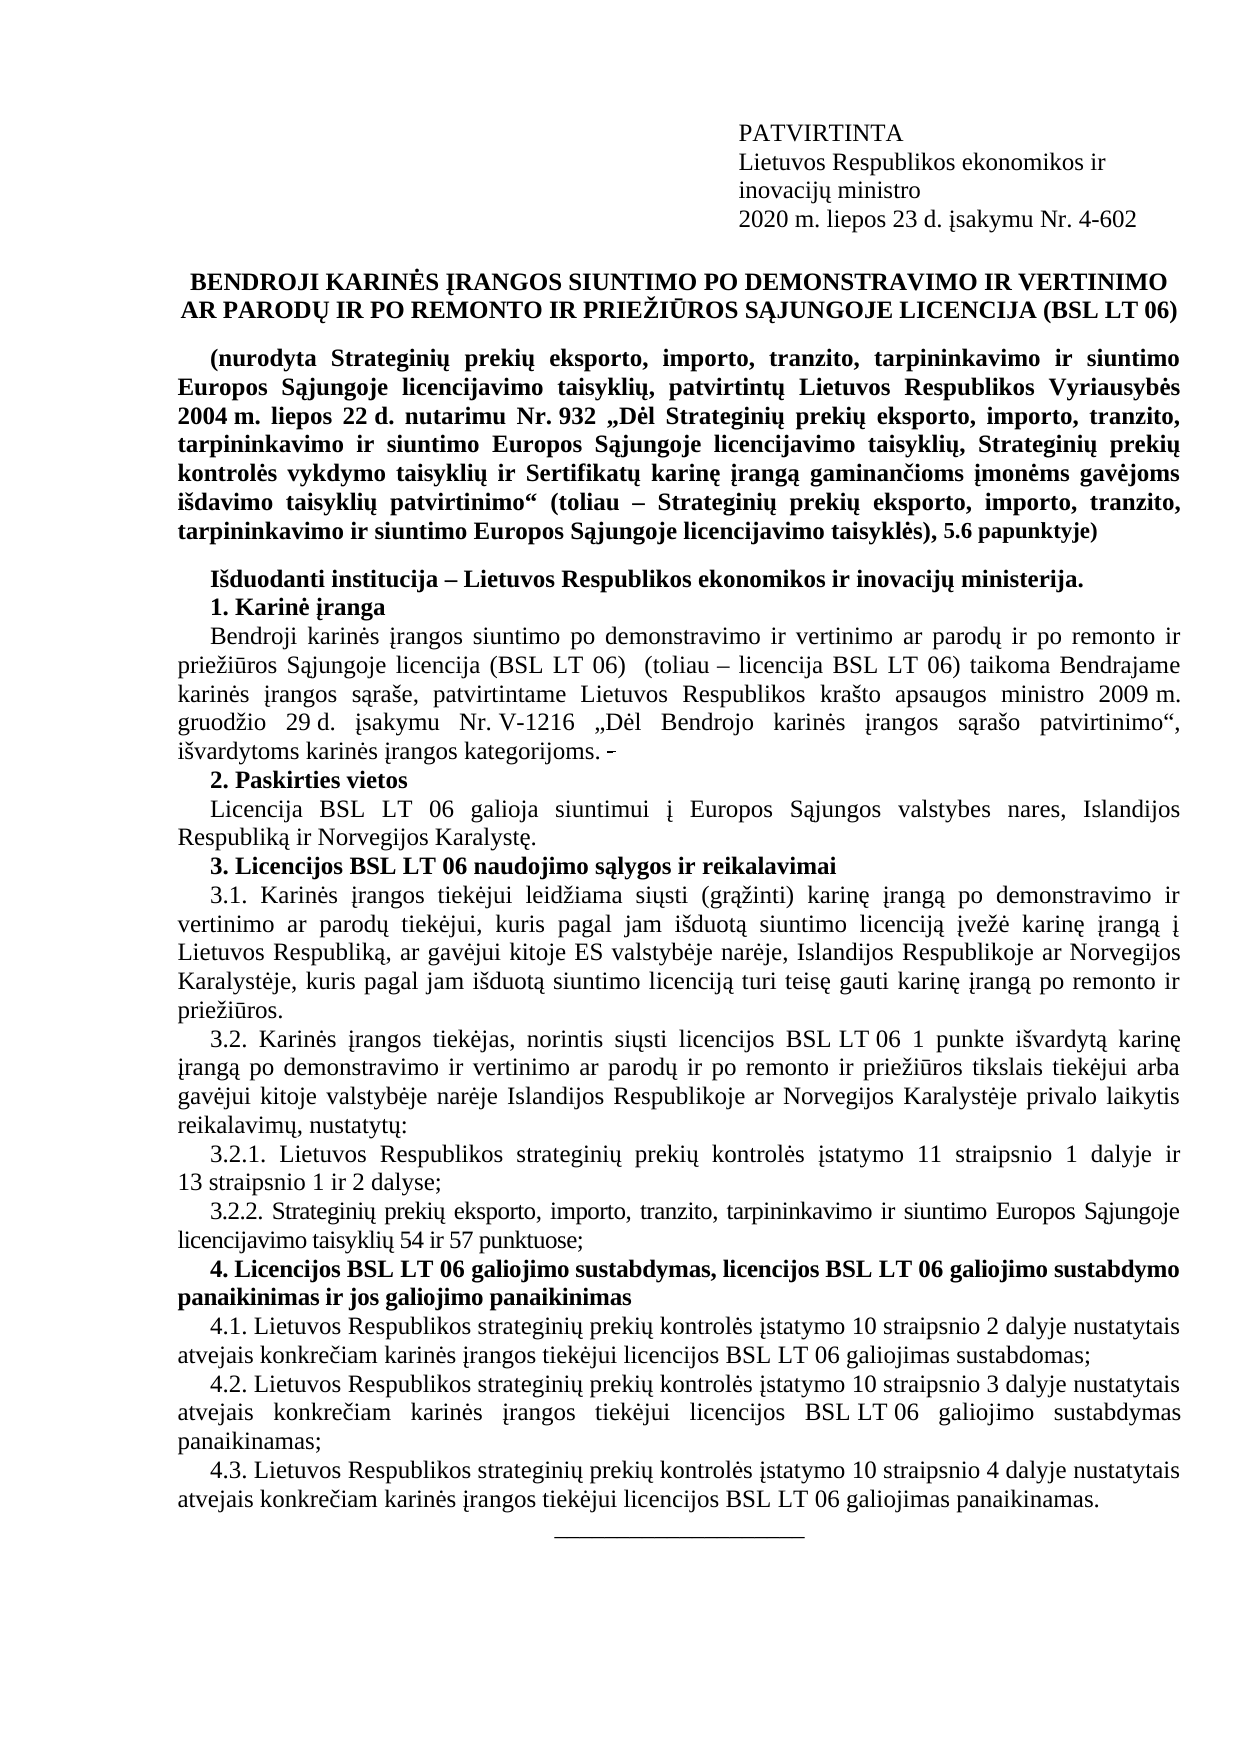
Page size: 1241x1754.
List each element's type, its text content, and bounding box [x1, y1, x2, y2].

text 3. Licencijos BSL LT 06 naudojimo sąlygos ir reikalavimai [210, 851, 1181, 880]
text 4.1. Lietuvos Respublikos strateginių prekių kontrolės įstatymo 10 straipsnio 2 dalyje nustatytais atvejais konkrečiam karinės įrangos tiekėjui licencijos BSL LT 06 galiojimas sustabdomas; [177, 1311, 1181, 1369]
text Lietuvos Respublikos ekonomikos ir inovacijų ministro [738, 147, 1181, 204]
text 3.2.2. Strateginių prekių eksporto, importo, tranzito, tarpininkavimo ir siuntimo Europos Sąjungoje licencijavimo taisyklių 54 ir 57 punktuose; [177, 1196, 1181, 1254]
text Licencija BSL LT 06 galioja siuntimui į Europos Sąjungos valstybes nares, Islandijos Respubliką ir Norvegijos Karalystę. [177, 794, 1181, 851]
text 3.2. Karinės įrangos tiekėjas, norintis siųsti licencijos BSL LT 06 1 punkte išvardytą karinę įrangą po demonstravimo ir vertinimo ar parodų ir po remonto ir priežiūros tikslais tiekėjui arba gavėjui kitoje valstybėje narėje Islandijos Respublikoje ar Norvegijos Karalystėje privalo laikytis reikalavimų, nustatytų: [177, 1024, 1181, 1139]
text 4.2. Lietuvos Respublikos strateginių prekių kontrolės įstatymo 10 straipsnio 3 dalyje nustatytais atvejais konkrečiam karinės įrangos tiekėjui licencijos BSL LT 06 galiojimo sustabdymas panaikinamas; [177, 1369, 1181, 1455]
text ____________________ [177, 1512, 1181, 1541]
text 3.1. Karinės įrangos tiekėjui leidžiama siųsti (grąžinti) karinę įrangą po demonstravimo ir vertinimo ar parodų tiekėjui, kuris pagal jam išduotą siuntimo licenciją įvežė karinę įrangą į Lietuvos Respubliką, ar gavėjui kitoje ES valstybėje narėje, Islandijos Respublikoje ar Norvegijos Karalystėje, kuris pagal jam išduotą siuntimo licenciją turi teisę gauti karinę įrangą po remonto ir priežiūros. [177, 880, 1181, 1024]
text 1. Karinė įranga [210, 592, 1181, 621]
text 2020 m. liepos 23 d. įsakymu Nr. 4-602 [738, 204, 1181, 233]
text Išduodanti institucija – Lietuvos Respublikos ekonomikos ir inovacijų ministerija. [177, 564, 1181, 592]
text 2. Paskirties vietos [210, 765, 1181, 794]
text 4. Licencijos BSL LT 06 galiojimo sustabdymas, licencijos BSL LT 06 galiojimo sustabdymo panaikinimas ir jos galiojimo panaikinimas [177, 1254, 1181, 1311]
text 3.2.1. Lietuvos Respublikos strateginių prekių kontrolės įstatymo 11 straipsnio 1 dalyje ir 13 straipsnio 1 ir 2 dalyse; [177, 1139, 1181, 1196]
text BENDROJI KARINĖS ĮRANGOS SIUNTIMO po DEMONSTRAVIMO ir VERTINIMO ar parodų ir po remonto ir priežiūros SĄJUNGOJE LICENCIJA (BSL LT 06) [177, 267, 1181, 324]
text Bendroji karinės įrangos siuntimo po demonstravimo ir vertinimo ar parodų ir po remonto ir priežiūros Sąjungoje licencija (BSL LT 06) (toliau – licencija BSL LT 06) taikoma Bendrajame karinės įrangos sąraše, patvirtintame Lietuvos Respublikos krašto apsaugos ministro 2009 m. gruodžio 29 d. įsakymu Nr. V-1216 „Dėl Bendrojo karinės įrangos sąrašo patvirtinimo“, išvardytoms karinės įrangos kategorijoms. [177, 621, 1181, 765]
text (nurodyta Strateginių prekių eksporto, importo, tranzito, tarpininkavimo ir siuntimo Europos Sąjungoje licencijavimo taisyklių, patvirtintų Lietuvos Respublikos Vyriausybės 2004 m. liepos 22 d. nutarimu Nr. 932 „Dėl Strateginių prekių eksporto, importo, tranzito, tarpininkavimo ir siuntimo Europos Sąjungoje licencijavimo taisyklių, Strateginių prekių kontrolės vykdymo taisyklių ir Sertifikatų karinę įrangą gaminančioms įmonėms gavėjoms išdavimo taisyklių patvirtinimo“ (toliau – Strateginių prekių eksporto, importo, tranzito, tarpininkavimo ir siuntimo Europos Sąjungoje licencijavimo taisyklės), 5.6 papunktyje) [177, 343, 1181, 544]
text 4.3. Lietuvos Respublikos strateginių prekių kontrolės įstatymo 10 straipsnio 4 dalyje nustatytais atvejais konkrečiam karinės įrangos tiekėjui licencijos BSL LT 06 galiojimas panaikinamas. [177, 1455, 1181, 1512]
text PATVIRTINTA [738, 118, 1181, 147]
